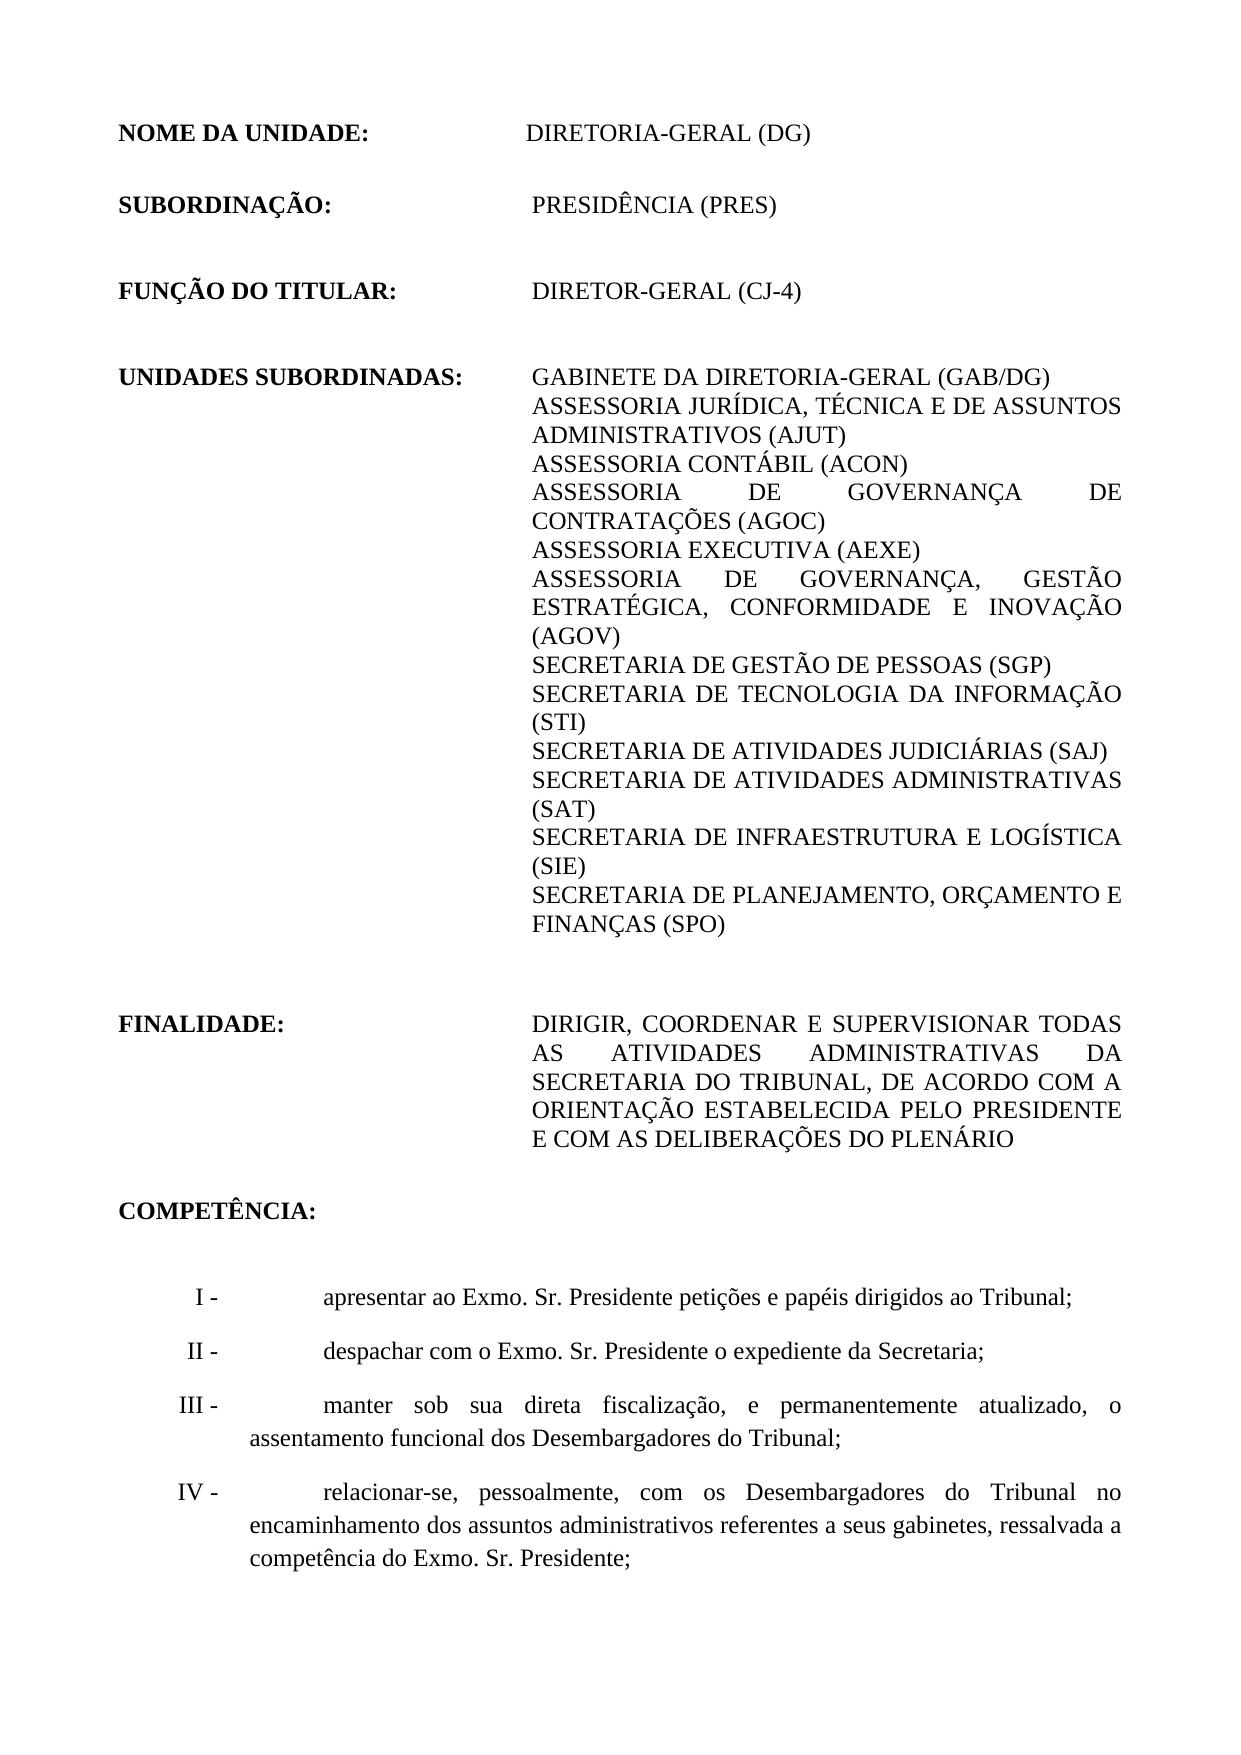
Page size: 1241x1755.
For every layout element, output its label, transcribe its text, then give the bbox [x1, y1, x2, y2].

text ASSESSORIA DE GOVERNANÇA DE CONTRATAÇÕES (AGOC) [118, 477, 1122, 535]
text SECRETARIA DE TECNOLOGIA DA INFORMAÇÃO (STI) [118, 679, 1122, 736]
text SECRETARIA DE INFRAESTRUTURA E LOGÍSTICA (SIE) [118, 822, 1122, 880]
list relacionar-se, pessoalmente, com os Desembargadores do Tribunal no encaminhamento dos assuntos administrativos referentes a seus gabinetes, ressalvada a competência do Exmo. Sr. Presidente; [249, 1477, 1122, 1572]
text SECRETARIA DE ATIVIDADES ADMINISTRATIVAS (SAT) [118, 765, 1122, 822]
text SECRETARIA DE GESTÃO DE PESSOAS (SGP) [118, 650, 1122, 679]
text SECRETARIA DE ATIVIDADES JUDICIÁRIAS (SAJ) [118, 736, 1122, 765]
text UNIDADES SUBORDINADAS: GABINETE DA DIRETORIA-GERAL (GAB/DG) [118, 362, 1122, 391]
text COMPETÊNCIA: [118, 1196, 1122, 1225]
text NOME DA UNIDADE: DIRETORIA-GERAL (DG) [118, 118, 1122, 147]
text ASSESSORIA EXECUTIVA (AEXE) [118, 535, 1122, 564]
text ASSESSORIA DE GOVERNANÇA, GESTÃO ESTRATÉGICA, CONFORMIDADE E INOVAÇÃO (AGOV) [118, 564, 1122, 650]
text FUNÇÃO DO TITULAR: DIRETOR-GERAL (CJ-4) [118, 276, 1122, 305]
text FINALIDADE: DIRIGIR, COORDENAR E SUPERVISIONAR TODAS AS ATIVIDADES ADMINISTRATIVAS DA SECRETARIA DO TRIBUNAL, DE ACORDO COM A ORIENTAÇÃO ESTABELECIDA PELO PRESIDENTE E COM AS DELIBERAÇÕES DO PLENÁRIO [118, 1009, 1122, 1153]
text ASSESSORIA JURÍDICA, TÉCNICA E DE ASSUNTOS ADMINISTRATIVOS (AJUT) [532, 391, 1122, 449]
text SECRETARIA DE PLANEJAMENTO, ORÇAMENTO E FINANÇAS (SPO) [118, 880, 1122, 937]
list despachar com o Exmo. Sr. Presidente o expediente da Secretaria; [249, 1336, 1122, 1365]
list manter sob sua direta fiscalização, e permanentemente atualizado, o assentamento funcional dos Desembargadores do Tribunal; [249, 1390, 1122, 1452]
text ASSESSORIA CONTÁBIL (ACON) [118, 449, 1122, 477]
list apresentar ao Exmo. Sr. Presidente petições e papéis dirigidos ao Tribunal; [249, 1282, 1122, 1311]
text SUBORDINAÇÃO: PRESIDÊNCIA (PRES) [118, 190, 1122, 219]
